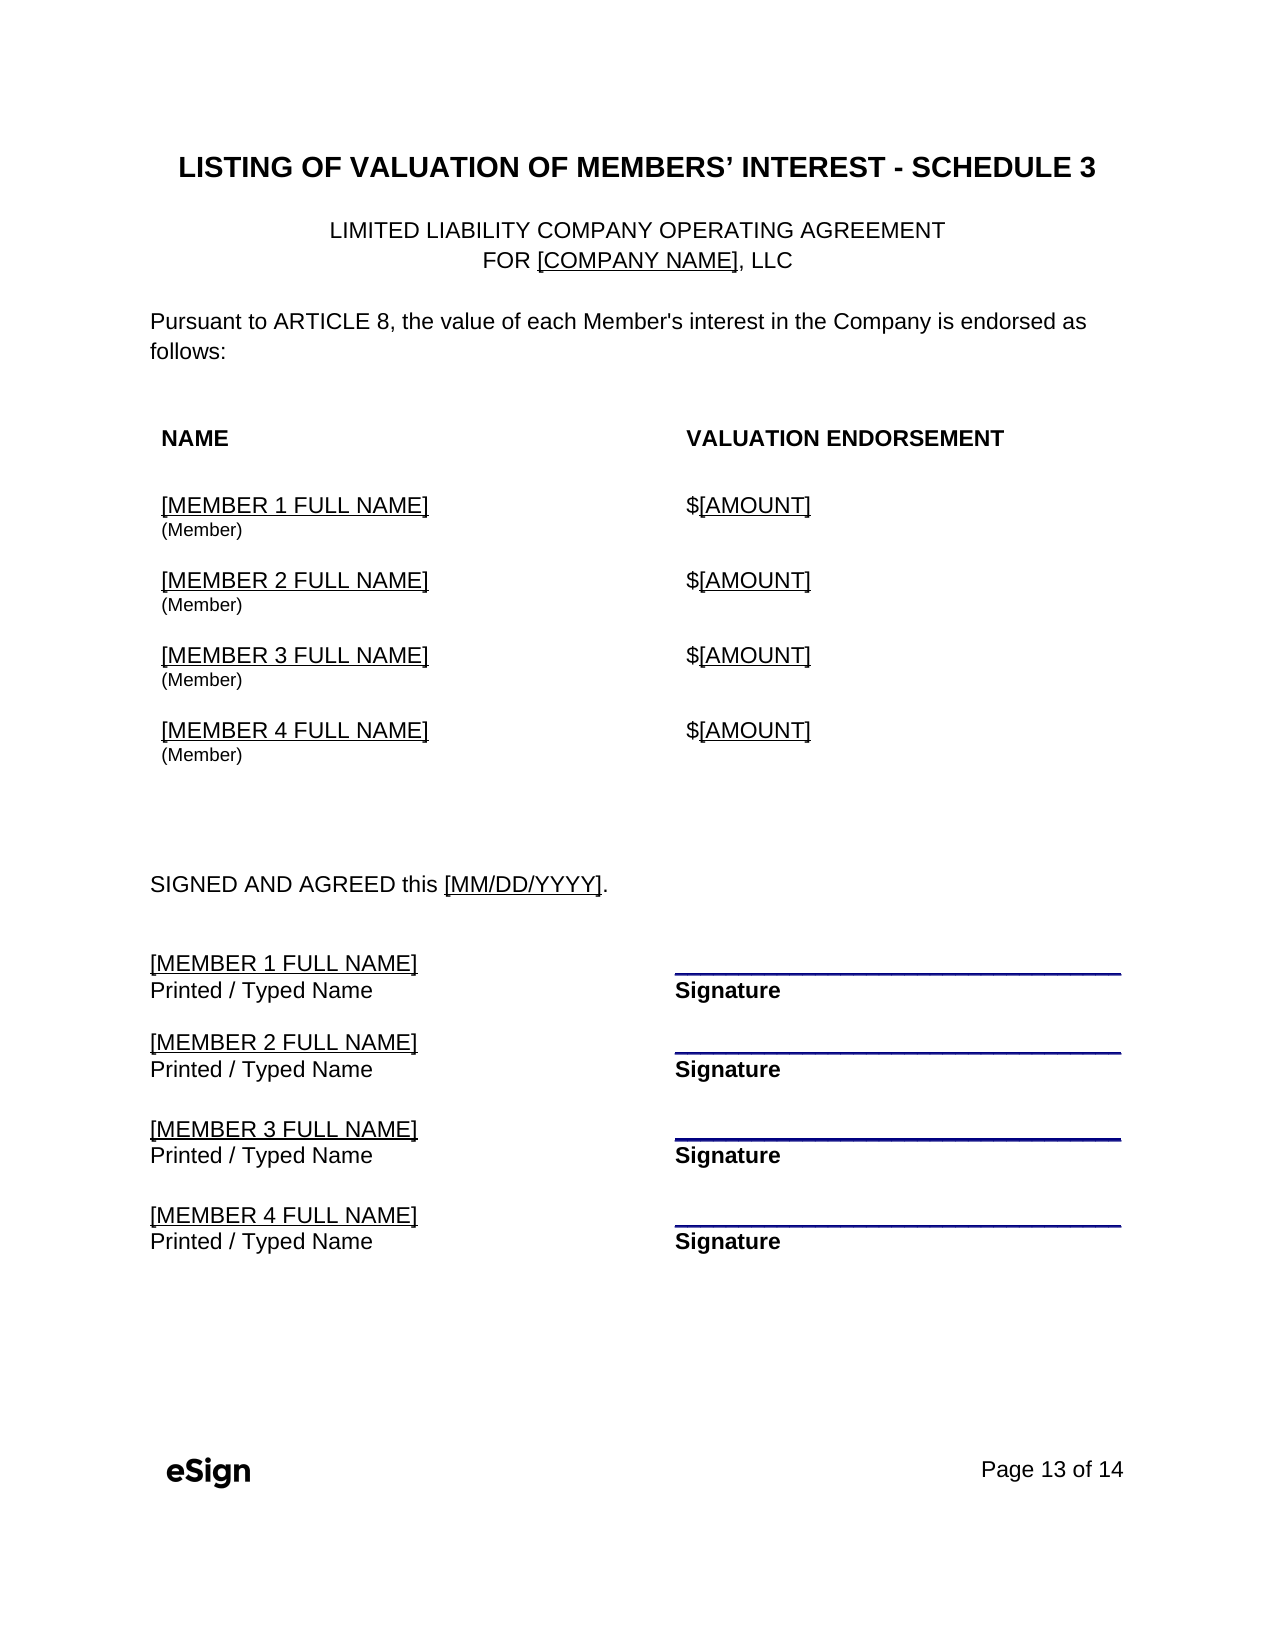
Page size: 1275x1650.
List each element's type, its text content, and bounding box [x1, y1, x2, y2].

subtitle [MEMBER 1 FULL NAME] ___________________________________ [150, 950, 1125, 977]
table_cell [MEMBER 4 FULL NAME] (Member) [150, 717, 675, 792]
subtitle [MEMBER 2 FULL NAME] ___________________________________ [150, 1029, 1125, 1056]
subtitle [MEMBER 3 FULL NAME] ___________________________________ [150, 1116, 1125, 1142]
table_cell [MEMBER 3 FULL NAME] (Member) [150, 642, 675, 717]
subtitle Printed / Typed Name Signature [150, 1142, 1125, 1168]
subtitle Printed / Typed Name Signature [150, 977, 1125, 1003]
subtitle LISTING OF VALUATION OF MEMBERS’ INTEREST - SCHEDULE 3 [150, 150, 1125, 183]
table_header VALUATION ENDORSEMENT [675, 425, 1125, 492]
table_cell $[AMOUNT] [675, 492, 1125, 567]
subtitle Printed / Typed Name Signature [150, 1056, 1125, 1082]
table_cell [MEMBER 1 FULL NAME] (Member) [150, 492, 675, 567]
table_cell $[AMOUNT] [675, 567, 1125, 642]
table_cell $[AMOUNT] [675, 717, 1125, 792]
subtitle [MEMBER 4 FULL NAME] ___________________________________ [150, 1202, 1125, 1228]
table_header NAME [150, 425, 675, 492]
table_cell $[AMOUNT] [675, 642, 1125, 717]
text Pursuant to ARTICLE 8, the value of each Member's interest in the Company is endorsed as follows: [150, 308, 1125, 364]
subtitle Printed / Typed Name Signature [150, 1228, 1125, 1254]
text SIGNED AND AGREED this [MM/DD/YYYY]. [150, 871, 1125, 898]
table_cell [MEMBER 2 FULL NAME] (Member) [150, 567, 675, 642]
subtitle LIMITED LIABILITY COMPANY OPERATING AGREEMENT [150, 217, 1125, 243]
text FOR [COMPANY NAME], LLC [150, 247, 1125, 274]
